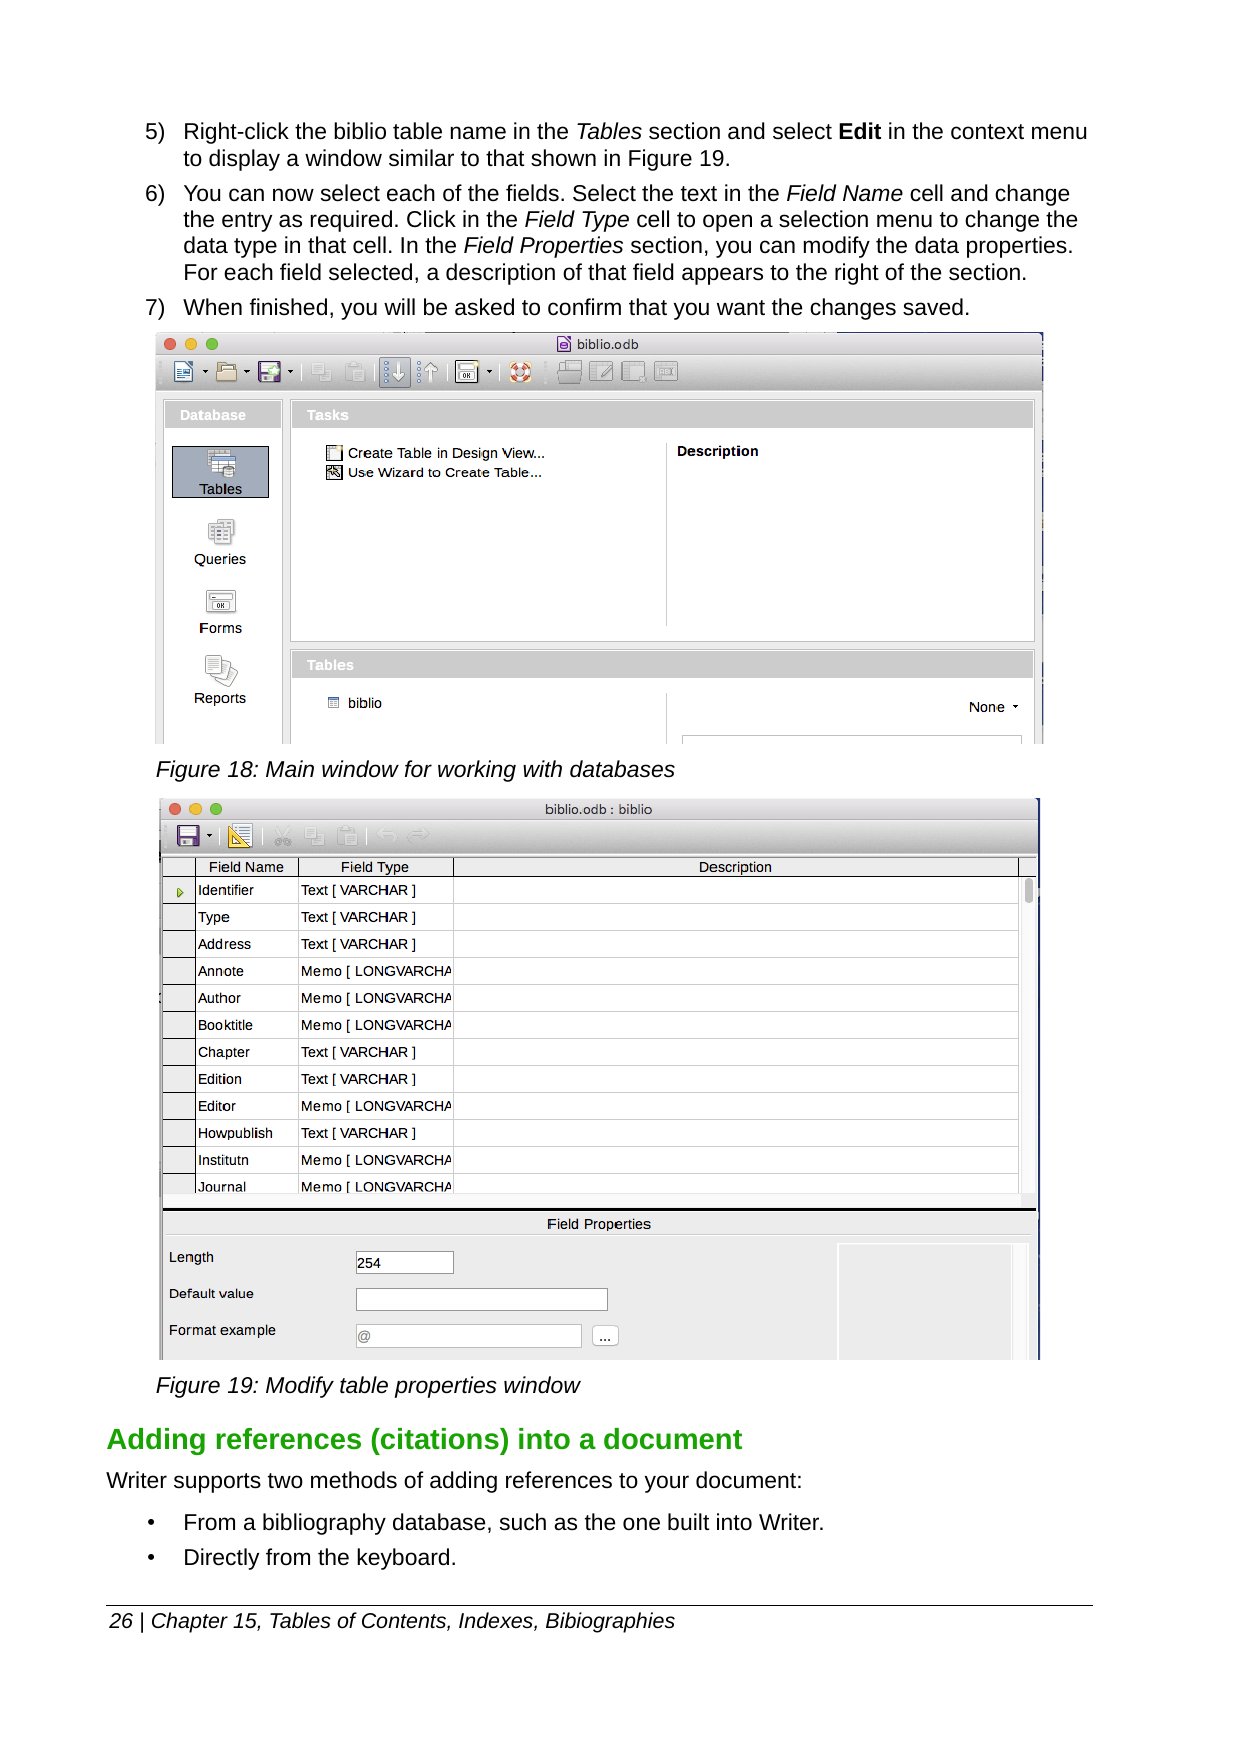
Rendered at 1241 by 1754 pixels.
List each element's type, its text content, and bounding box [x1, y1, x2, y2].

list Directly from the keyboard. [144, 1541, 1093, 1573]
list From a bibliography database, such as the one built into Writer. [144, 1506, 1093, 1535]
text Figure 18: Main window for working with databases [156, 756, 1043, 782]
list When finished, you will be asked to confirm that you want the changes saved. [165, 294, 1093, 320]
list You can now select each of the fields. Select the text in the Field Name cell and change the entry as required. Click in the Field Type cell to open a selection menu to change the data type in that cell. In the Field Properties section, you can modify the data properties. For each field selected, a description of that field appears to the right of the section. [165, 180, 1093, 285]
picture [159, 798, 1041, 1360]
subtitle Adding references (citations) into a document [106, 1422, 1093, 1455]
picture [155, 332, 1044, 744]
list Right-click the biblio table name in the Tables section and select Edit in the context menu to display a window similar to that shown in Figure 19. [165, 118, 1093, 171]
list Writer supports two methods of adding references to your document: [106, 1467, 1093, 1493]
text Figure 19: Modify table properties window [156, 1372, 1043, 1398]
